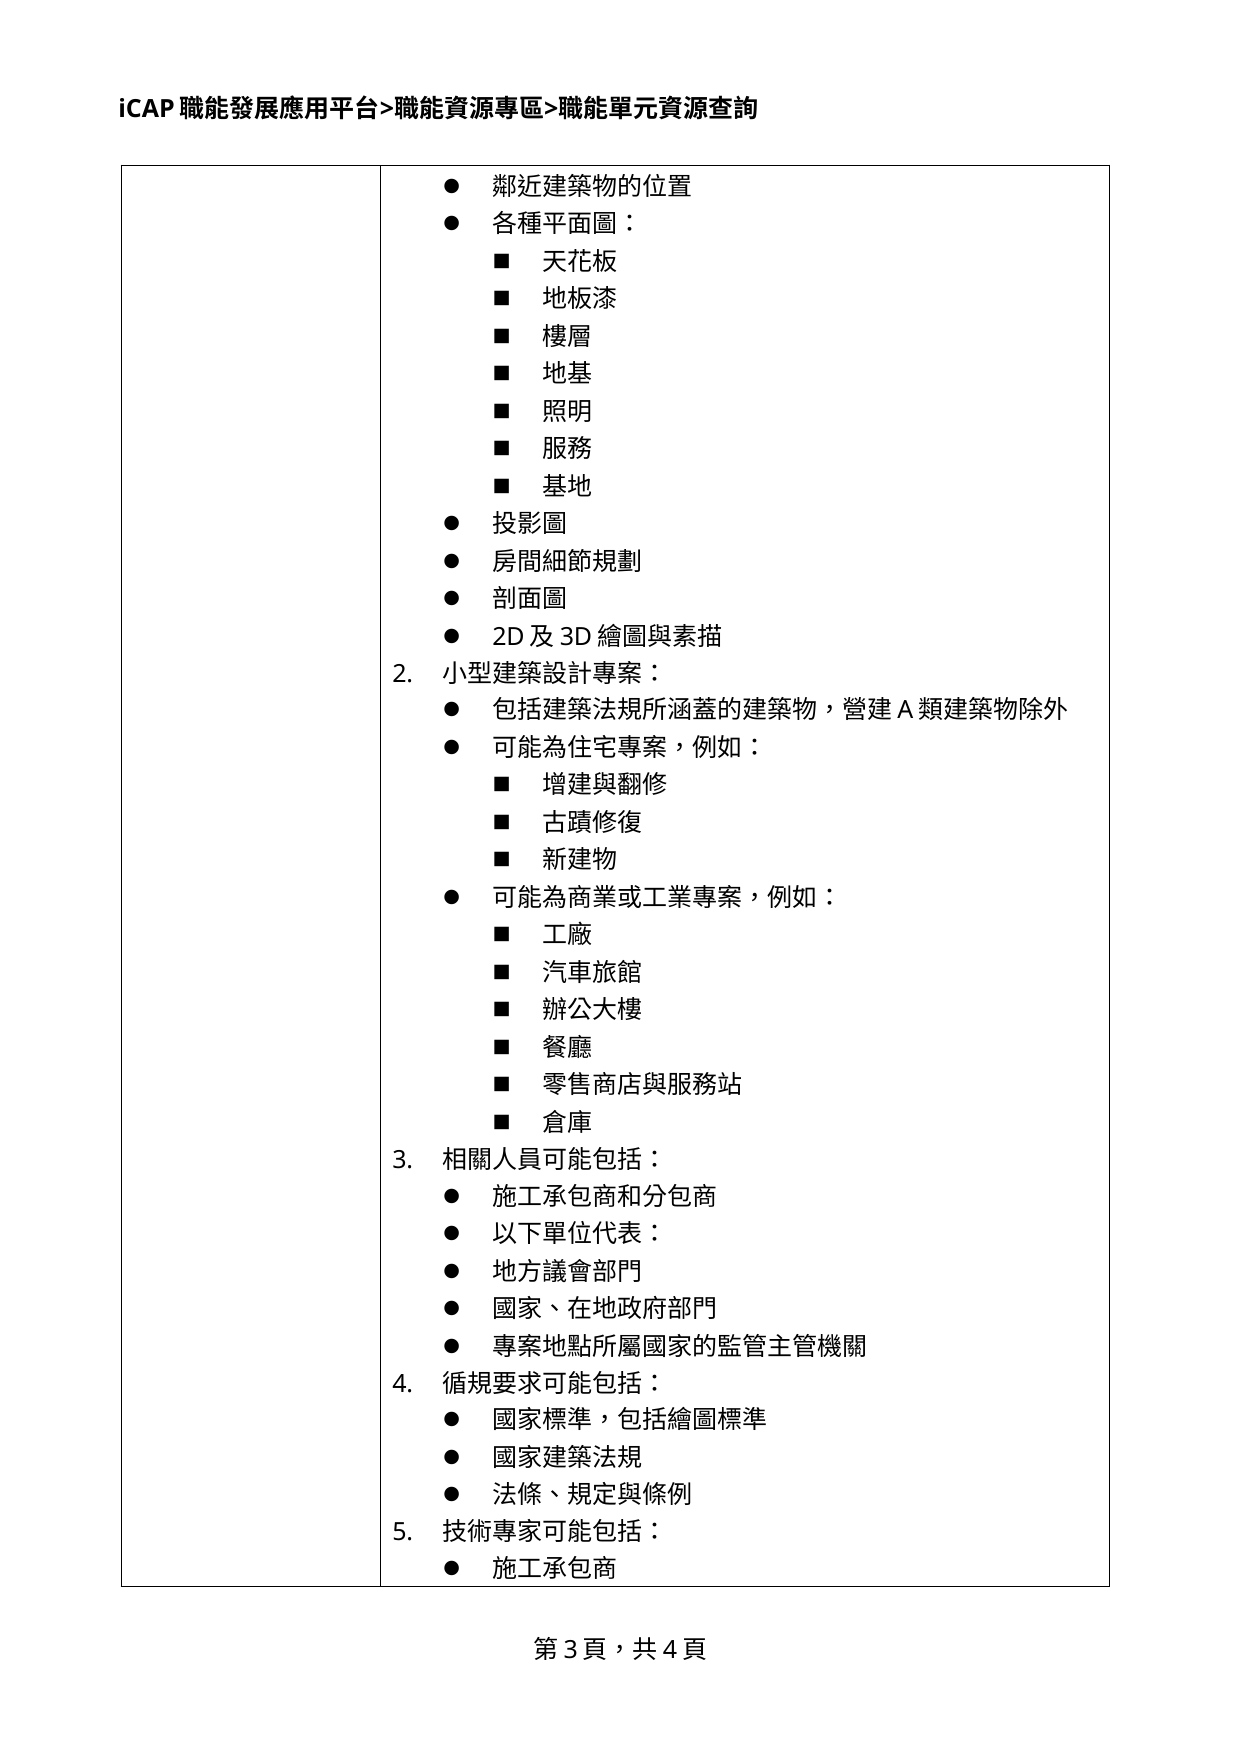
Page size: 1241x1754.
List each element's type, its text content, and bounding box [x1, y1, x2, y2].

table_cell 施工圖可能包括： 區域分析 立面圖 混凝土細節規劃 細部木作規劃 鄰近建築物的位置 各種平面圖： 天花板 地板漆 樓層 地基 照明 服務 基地 投影圖 房間細節規劃 剖面圖 2D及3D繪圖與素描 小型建築設計專案： 包括建築法規所涵蓋的建築物，營建A類建築物除外 可能為住宅專案，例如： 增建與翻修 古蹟修復 新建物 可能為商業或工業專案，例如： 工廠 汽車旅館 辦公大樓 餐廳 零售商店與服務站 倉庫 相關人員可能包括： 施工承包商和分包商 以下單位代表： 地方議會部門 國家、在地政府部門 專案地點所屬國家的監管主管機關 循規要求可能包括： 國家標準，包括繪圖標準 國家建築法規 法條、規定與條例 技術專家可能包括： 施工承包商 景觀設計師 服務承包商 結構工程師 測量師 施工圖可能需檢查： 精確度 完整度 是否符合相關規定，包括建築許可規範 呈現的一致性 交互參照 標題與參考號 版本控制 申請建築許可的文件規定可能包括： 合約行政文件 各方面報告，例如： 使用權 保存議題 能源評比 消防安全 土壤分析 作業計畫： 拆除 裁切與填充 開挖 風險評估 施工圖 [381, 166, 1109, 1586]
table_cell [122, 166, 380, 1586]
